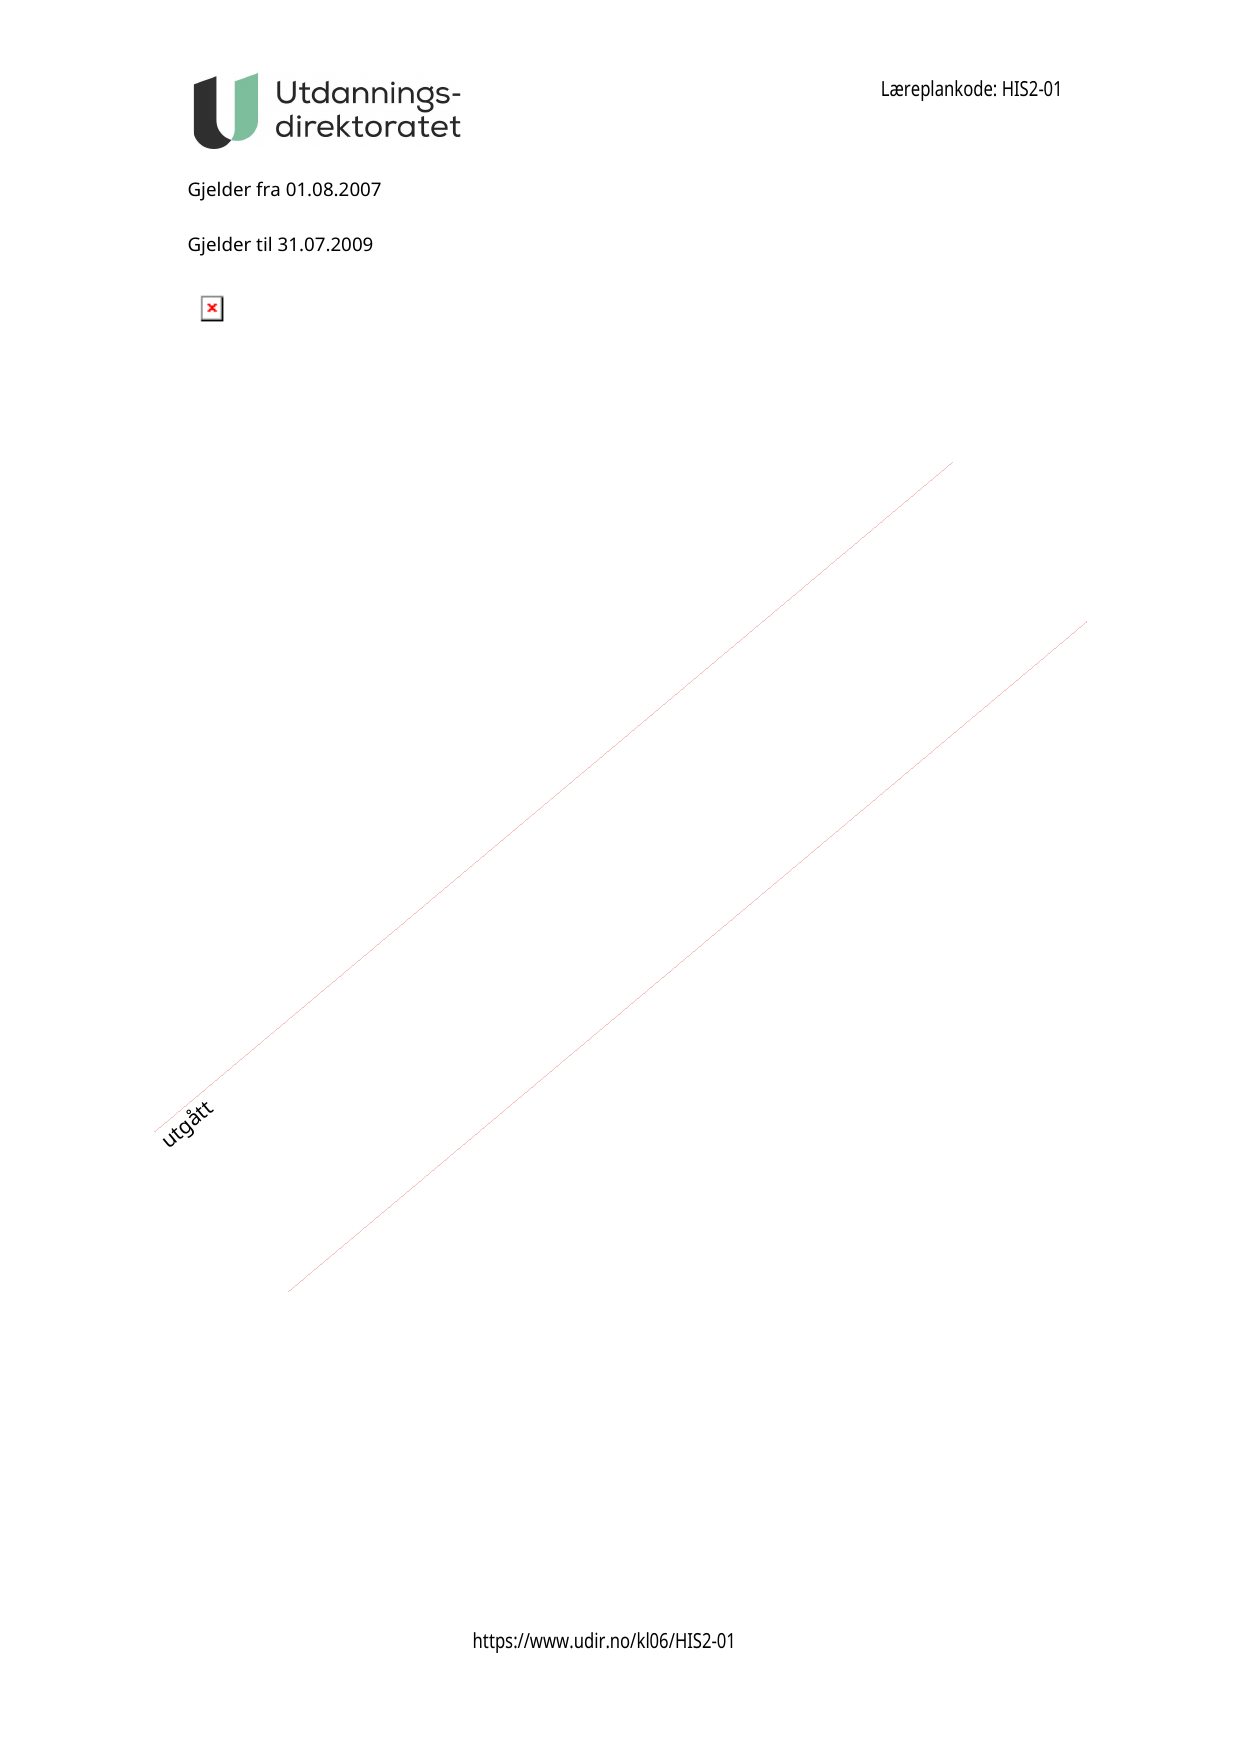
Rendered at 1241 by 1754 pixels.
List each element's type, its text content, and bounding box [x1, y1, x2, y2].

picture [193, 73, 461, 149]
picture [187, 285, 238, 336]
text Gjelder til 31.07.2009 [378, 231, 1053, 257]
text Gjelder fra 01.08.2007 [386, 176, 1053, 202]
